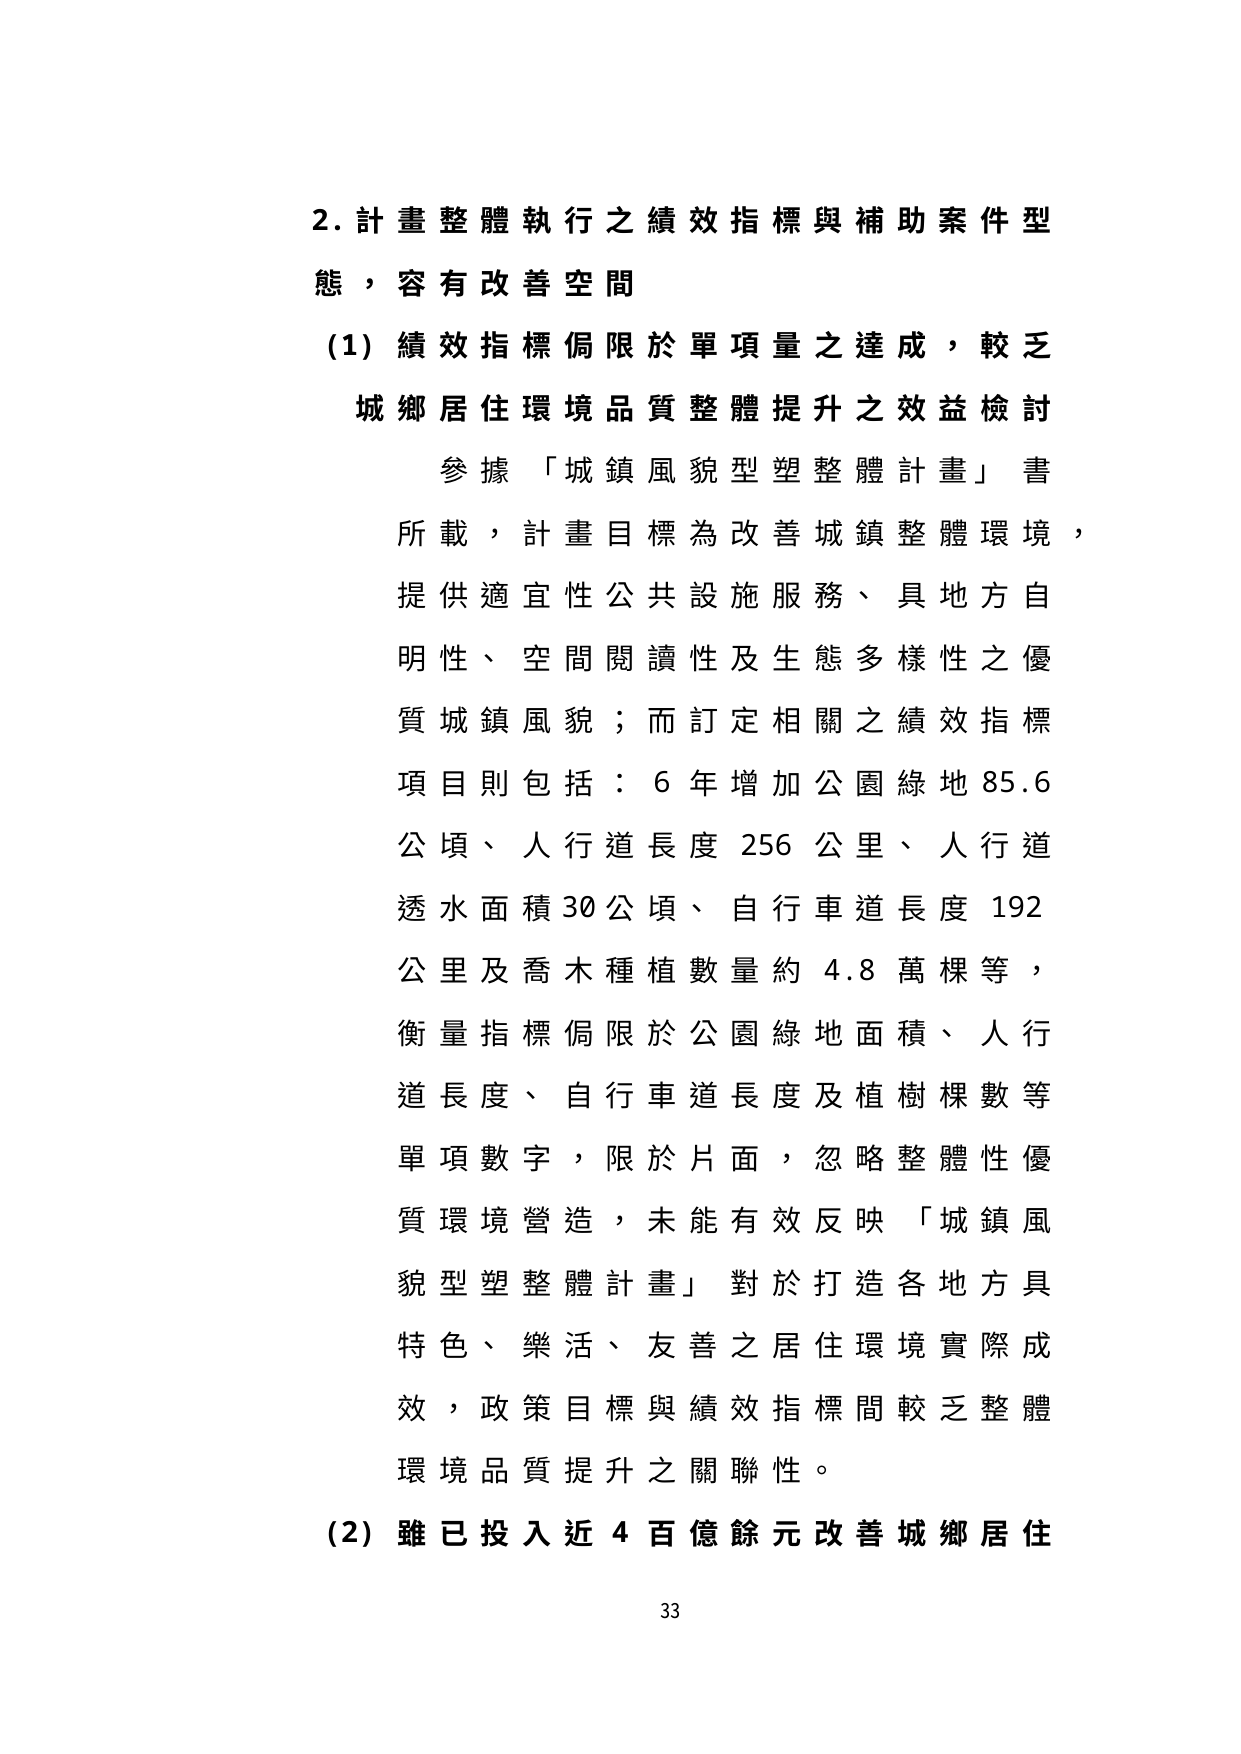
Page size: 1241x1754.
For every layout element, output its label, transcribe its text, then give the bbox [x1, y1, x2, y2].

text 2.計畫整體執行之績效指標與補助案件型態，容有改善空間 [271, 177, 1058, 302]
text 參據「城鎮風貌型塑整體計畫」書所載，計畫目標為改善城鎮整體環境，提供適宜性公共設施服務、具地方自明性、空間閱讀性及生態多樣性之優質城鎮風貌；而訂定相關之績效指標項目則包括：6年增加公園綠地85.6公頃、人行道長度256公里、人行道透水面積30公頃、自行車道長度192公里及喬木種植數量約4.8萬棵等，衡量指標侷限於公園綠地面積、人行道長度、自行車道長度及植樹棵數等單項數字，限於片面，忽略整體性優質環境營造，未能有效反映「城鎮風貌型塑整體計畫」對於打造各地方具特色、樂活、友善之居住環境實際成效，政策目標與績效指標間較乏整體環境品質提升之關聯性。 [359, 427, 1058, 1490]
text (2)雖已投入近4百億餘元改善城鄉居住 [301, 1490, 1058, 1552]
text (1)績效指標侷限於單項量之達成，較乏城鄉居住環境品質整體提升之效益檢討 [301, 302, 1058, 427]
